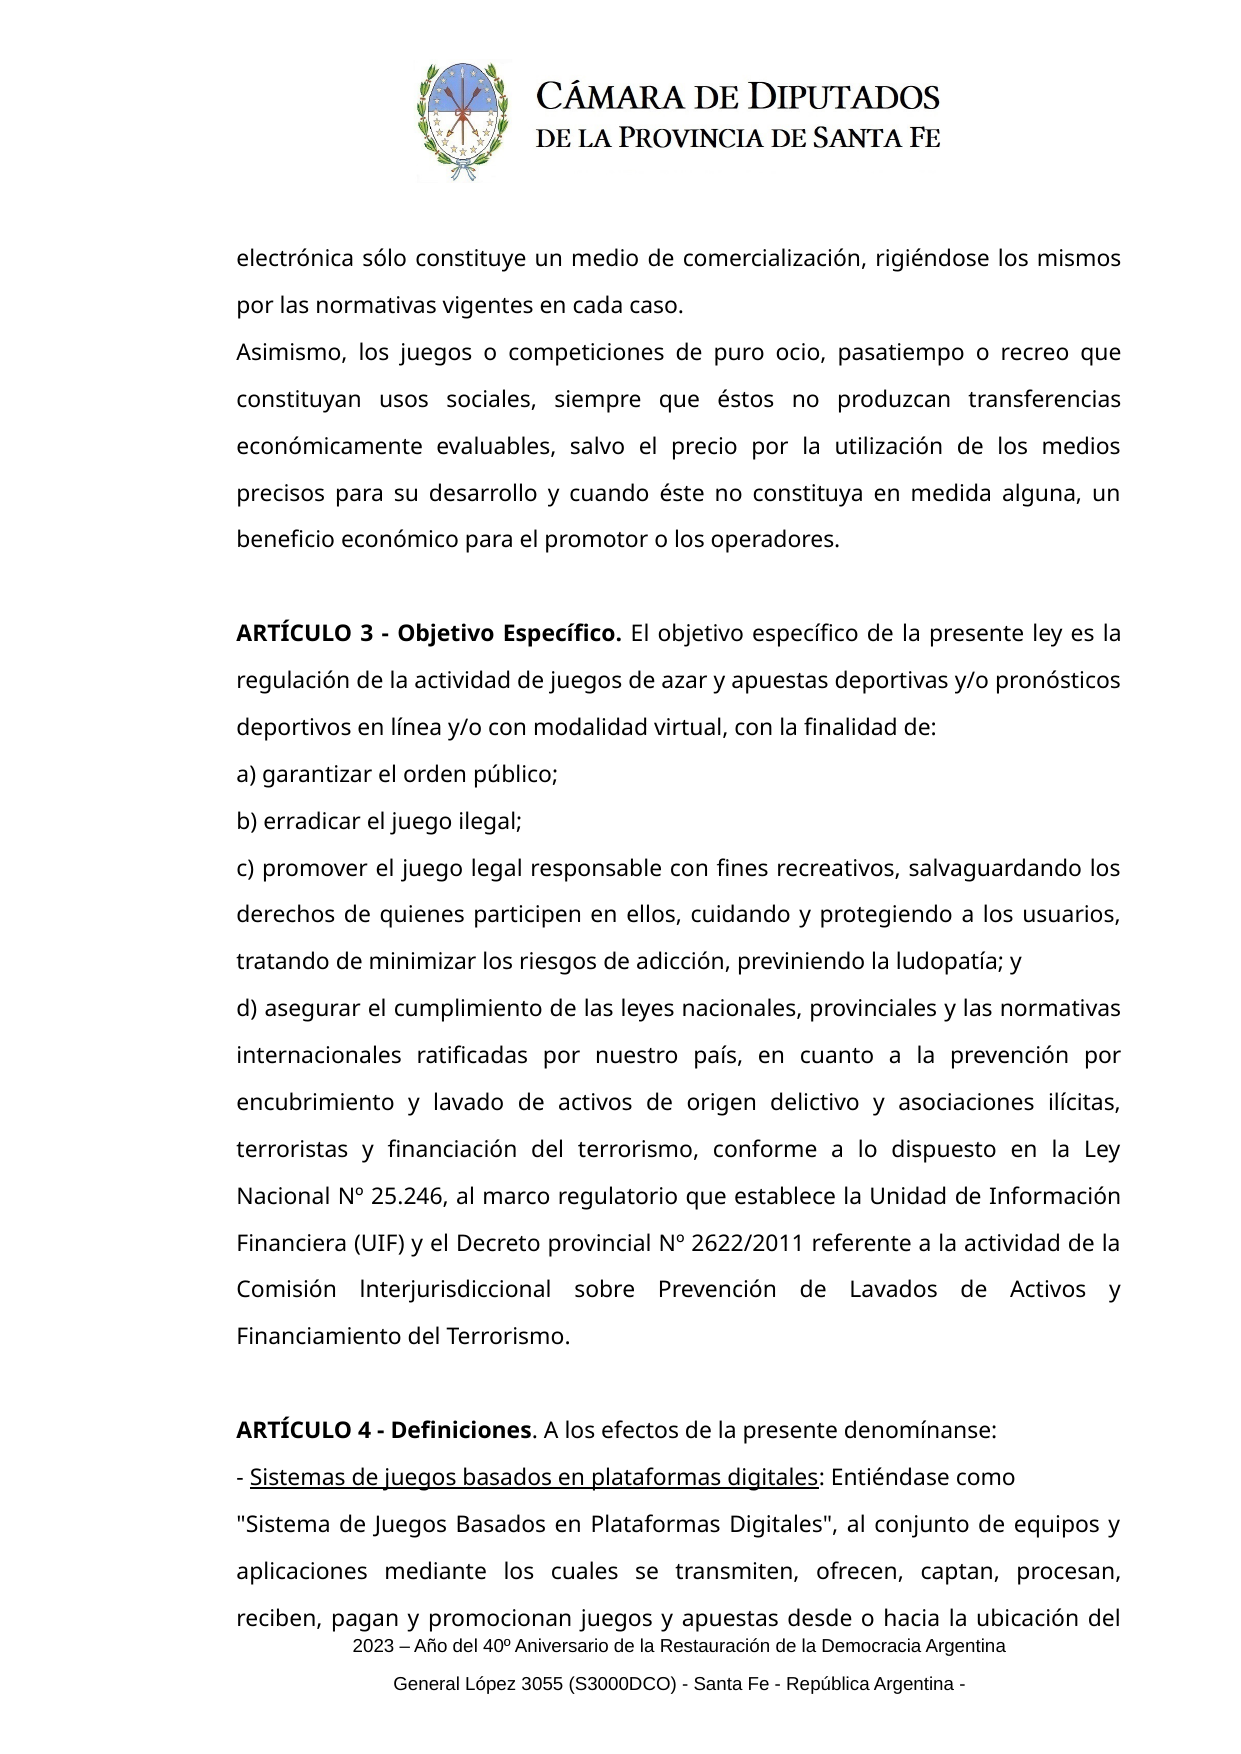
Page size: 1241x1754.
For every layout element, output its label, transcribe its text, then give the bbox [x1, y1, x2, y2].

text - Sistemas de juegos basados en plataformas digitales: Entiéndase como [236, 1461, 1122, 1492]
picture [413, 59, 945, 183]
text d) asegurar el cumplimiento de las leyes nacionales, provinciales y las normativas internacionales ratificadas por nuestro país, en cuanto a la prevención por encubrimiento y lavado de activos de origen delictivo y asociaciones ilícitas, terroristas y financiación del terrorismo, conforme a lo dispuesto en la Ley Nacional Nº 25.246, al marco regulatorio que establece la Unidad de Información Financiera (UIF) y el Decreto provincial Nº 2622/2011 referente a la actividad de la Comisión lnterjurisdiccional sobre Prevención de Lavados de Activos y Financiamiento del Terrorismo. [236, 992, 1122, 1352]
text b) erradicar el juego ilegal; [236, 805, 1122, 836]
text ARTÍCULO 4 - Definiciones. A los efectos de la presente denomínanse: [236, 1414, 1122, 1445]
text "Sistema de Juegos Basados en Plataformas Digitales", al conjunto de equipos y aplicaciones mediante los cuales se transmiten, ofrecen, captan, procesan, reciben, pagan y promocionan juegos y apuestas desde o hacia la ubicación del [236, 1508, 1122, 1633]
text c) promover el juego legal responsable con fines recreativos, salvaguardando los derechos de quienes participen en ellos, cuidando y protegiendo a los usuarios, tratando de minimizar los riesgos de adicción, previniendo la ludopatía; y [236, 852, 1122, 977]
text ARTÍCULO 3 - Objetivo Específico. El objetivo específico de la presente ley es la regulación de la actividad de juegos de azar y apuestas deportivas y/o pronósticos deportivos en línea y/o con modalidad virtual, con la finalidad de: [236, 617, 1122, 742]
text Asimismo, los juegos o competiciones de puro ocio, pasatiempo o recreo que constituyan usos sociales, siempre que éstos no produzcan transferencias económicamente evaluables, salvo el precio por la utilización de los medios precisos para su desarrollo y cuando éste no constituya en medida alguna, un beneficio económico para el promotor o los operadores. [236, 336, 1122, 555]
text a) garantizar el orden público; [236, 758, 1122, 789]
text electrónica sólo constituye un medio de comercialización, rigiéndose los mismos por las normativas vigentes en cada caso. [236, 242, 1122, 320]
